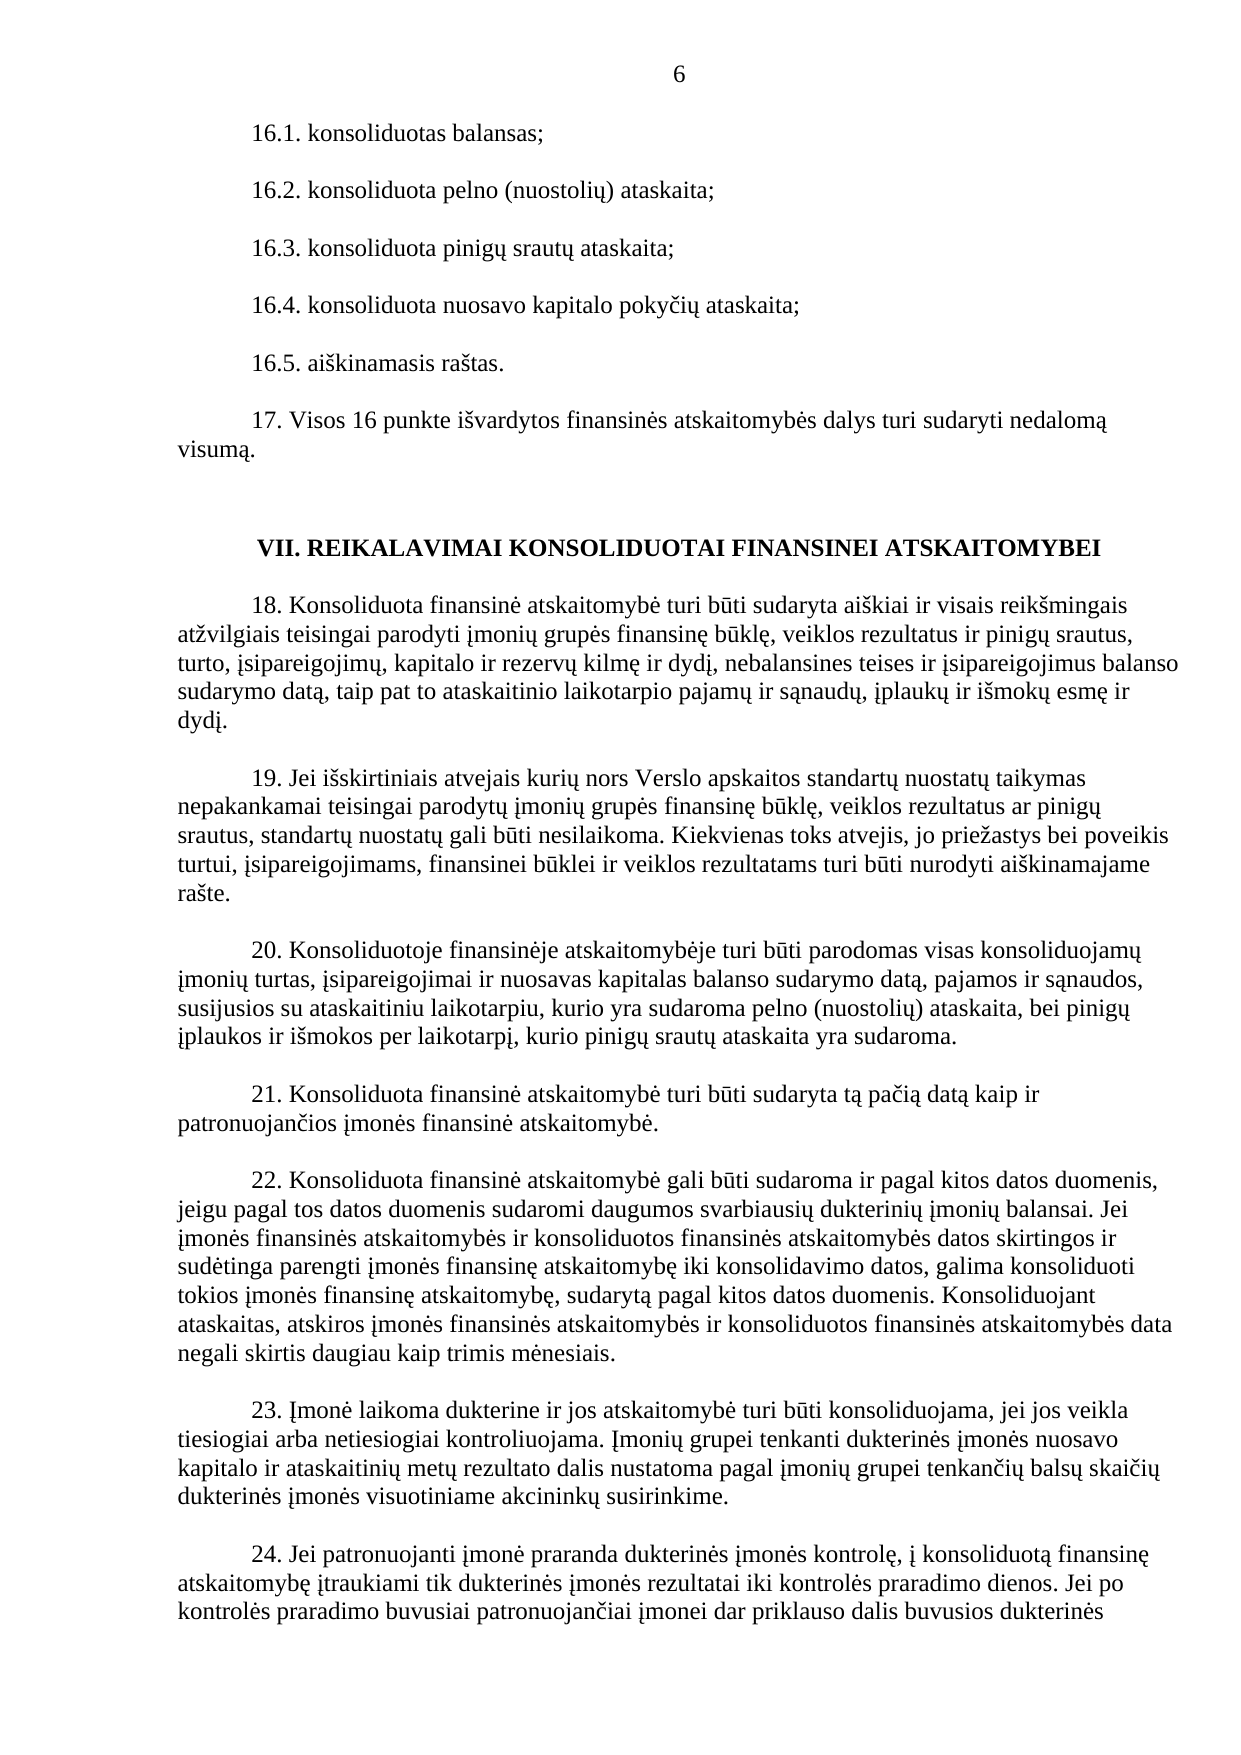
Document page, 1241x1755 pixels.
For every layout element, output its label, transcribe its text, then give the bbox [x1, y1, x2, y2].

text 20. Konsoliduotoje finansinėje atskaitomybėje turi būti parodomas visas konsoliduojamų įmonių turtas, įsipareigojimai ir nuosavas kapitalas balanso sudarymo datą, pajamos ir sąnaudos, susijusios su ataskaitiniu laikotarpiu, kurio yra sudaroma pelno (nuostolių) ataskaita, bei pinigų įplaukos ir išmokos per laikotarpį, kurio pinigų srautų ataskaita yra sudaroma. [177, 935, 1181, 1050]
text 16.4. konsoliduota nuosavo kapitalo pokyčių ataskaita; [177, 291, 1181, 319]
text VII. Reikalavimai konsoliduotai finansinei atskaitomybei [177, 533, 1181, 561]
text 22. Konsoliduota finansinė atskaitomybė gali būti sudaroma ir pagal kitos datos duomenis, jeigu pagal tos datos duomenis sudaromi daugumos svarbiausių dukterinių įmonių balansai. Jei įmonės finansinės atskaitomybės ir konsoliduotos finansinės atskaitomybės datos skirtingos ir sudėtinga parengti įmonės finansinę atskaitomybę iki konsolidavimo datos, galima konsoliduoti tokios įmonės finansinę atskaitomybę, sudarytą pagal kitos datos duomenis. Konsoliduojant ataskaitas, atskiros įmonės finansinės atskaitomybės ir konsoliduotos finansinės atskaitomybės data negali skirtis daugiau kaip trimis mėnesiais. [177, 1165, 1181, 1366]
text 16.2. konsoliduota pelno (nuostolių) ataskaita; [177, 176, 1181, 204]
text 19. Jei išskirtiniais atvejais kurių nors Verslo apskaitos standartų nuostatų taikymas nepakankamai teisingai parodytų įmonių grupės finansinę būklę, veiklos rezultatus ar pinigų srautus, standartų nuostatų gali būti nesilaikoma. Kiekvienas toks atvejis, jo priežastys bei poveikis turtui, įsipareigojimams, finansinei būklei ir veiklos rezultatams turi būti nurodyti aiškinamajame rašte. [177, 763, 1181, 906]
text 24. Jei patronuojanti įmonė praranda dukterinės įmonės kontrolę, į konsoliduotą finansinę atskaitomybę įtraukiami tik dukterinės įmonės rezultatai iki kontrolės praradimo dienos. Jei po kontrolės praradimo buvusiai patronuojančiai įmonei dar priklauso dalis buvusios dukterinės [177, 1539, 1181, 1625]
text 23. Įmonė laikoma dukterine ir jos atskaitomybė turi būti konsoliduojama, jei jos veikla tiesiogiai arba netiesiogiai kontroliuojama. Įmonių grupei tenkanti dukterinės įmonės nuosavo kapitalo ir ataskaitinių metų rezultato dalis nustatoma pagal įmonių grupei tenkančių balsų skaičių dukterinės įmonės visuotiniame akcininkų susirinkime. [177, 1395, 1181, 1510]
text 17. Visos 16 punkte išvardytos finansinės atskaitomybės dalys turi sudaryti nedalomą visumą. [177, 406, 1181, 463]
text 16.5. aiškinamasis raštas. [177, 348, 1181, 377]
text 16.1. konsoliduotas balansas; [177, 118, 1181, 147]
text 18. Konsoliduota finansinė atskaitomybė turi būti sudaryta aiškiai ir visais reikšmingais atžvilgiais teisingai parodyti įmonių grupės finansinę būklę, veiklos rezultatus ir pinigų srautus, turto, įsipareigojimų, kapitalo ir rezervų kilmę ir dydį, nebalansines teises ir įsipareigojimus balanso sudarymo datą, taip pat to ataskaitinio laikotarpio pajamų ir sąnaudų, įplaukų ir išmokų esmę ir dydį. [177, 590, 1181, 734]
text 21. Konsoliduota finansinė atskaitomybė turi būti sudaryta tą pačią datą kaip ir patronuojančios įmonės finansinė atskaitomybė. [177, 1079, 1181, 1136]
text 16.3. konsoliduota pinigų srautų ataskaita; [177, 233, 1181, 262]
